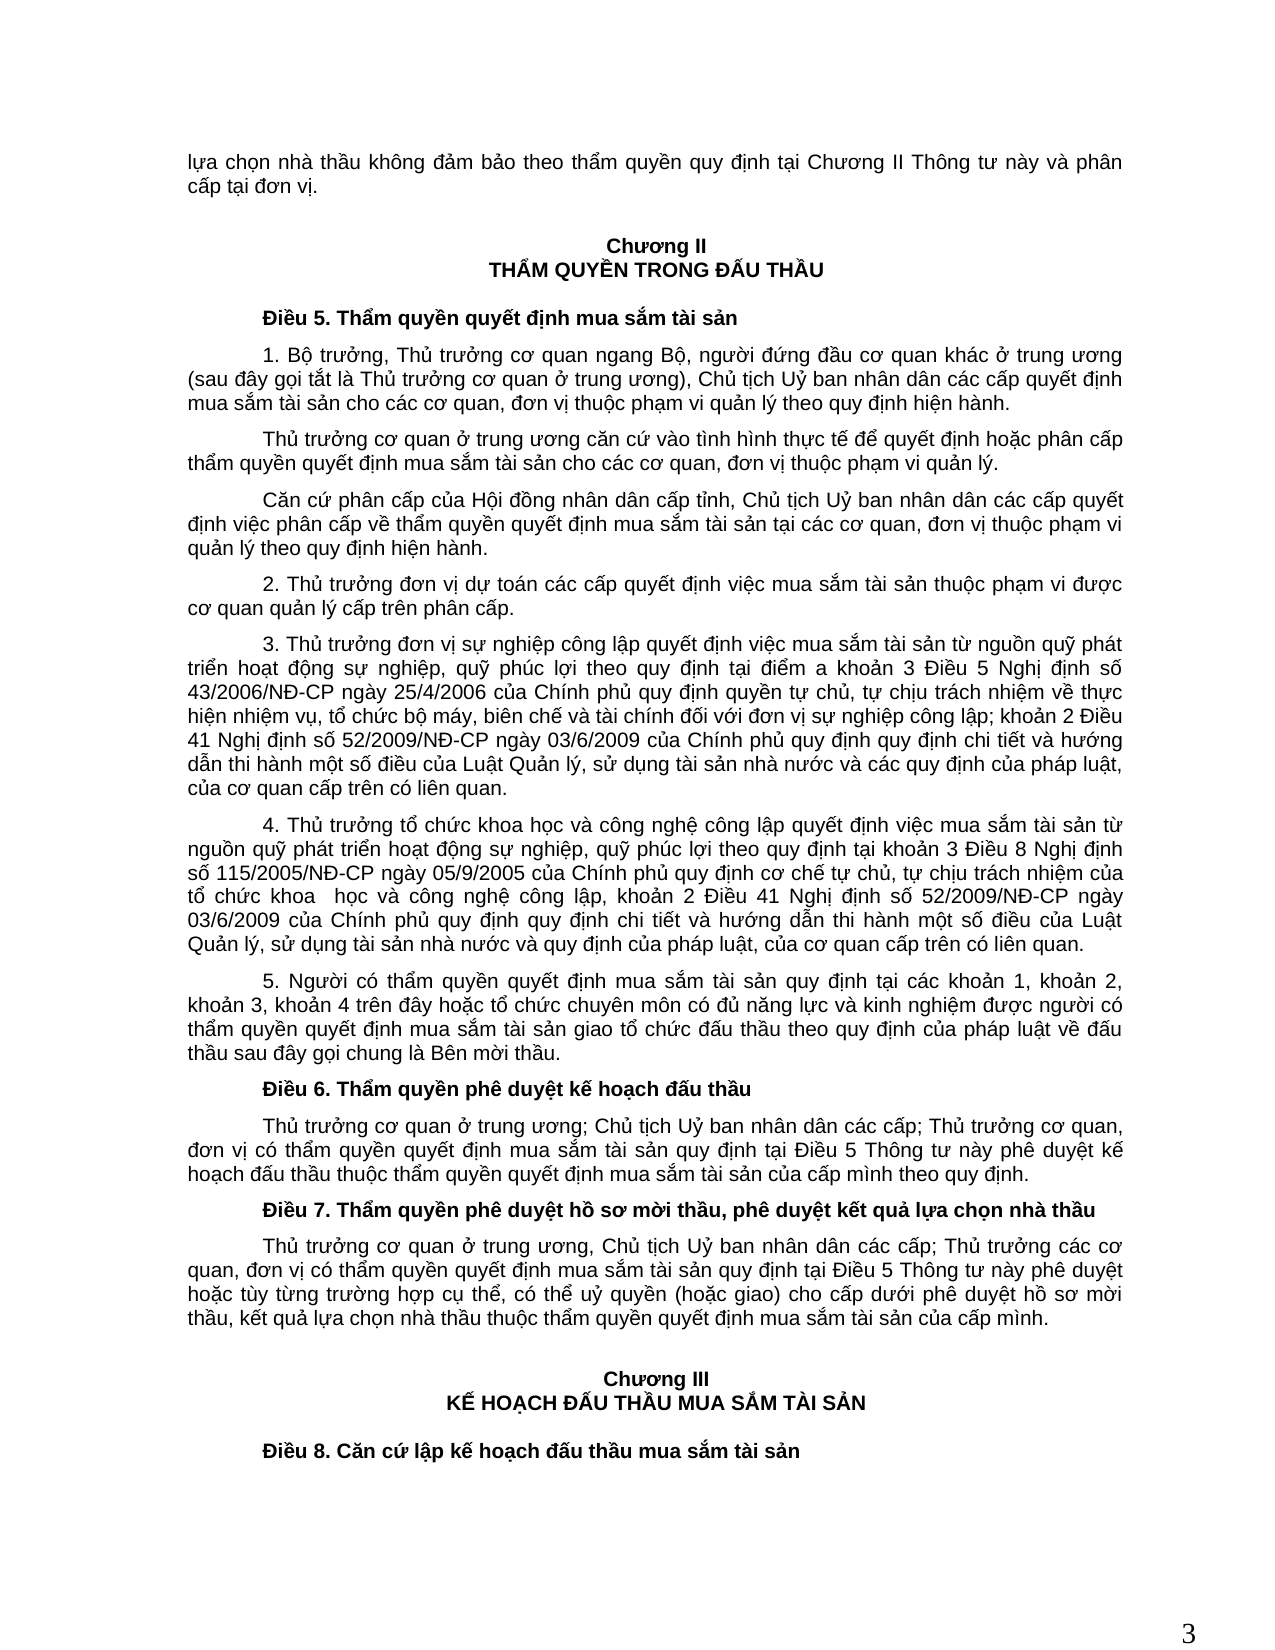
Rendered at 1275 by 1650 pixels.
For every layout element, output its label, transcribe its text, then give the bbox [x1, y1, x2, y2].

text lựa chọn nhà thầu không đảm bảo theo thẩm quyền quy định tại Chương II Thông tư này và phân cấp tại đơn vị. [187, 150, 1125, 198]
text Thủ trưởng cơ quan ở trung ương; Chủ tịch Uỷ ban nhân dân các cấp; Thủ trưởng cơ quan, đơn vị có thẩm quyền quyết định mua sắm tài sản quy định tại Điều 5 Thông tư này phê duyệt kế hoạch đấu thầu thuộc thẩm quyền quyết định mua sắm tài sản của cấp mình theo quy định. [187, 1113, 1125, 1185]
text 5. Người có thẩm quyền quyết định mua sắm tài sản quy định tại các khoản 1, khoản 2, khoản 3, khoản 4 trên đây hoặc tổ chức chuyên môn có đủ năng lực và kinh nghiệm được người có thẩm quyền quyết định mua sắm tài sản giao tổ chức đấu thầu theo quy định của pháp luật về đấu thầu sau đây gọi chung là Bên mời thầu. [187, 969, 1125, 1064]
text THẨM QUYỀN TRONG ĐẤU THẦU [187, 258, 1125, 282]
text Điều 6. Thẩm quyền phê duyệt kế hoạch đấu thầu [187, 1077, 1125, 1101]
text 2. Thủ trưởng đơn vị dự toán các cấp quyết định việc mua sắm tài sản thuộc phạm vi được cơ quan quản lý cấp trên phân cấp. [187, 572, 1125, 620]
text Điều 5. Thẩm quyền quyết định mua sắm tài sản [187, 306, 1125, 330]
text KẾ HOẠCH ĐẤU THẦU MUA SẮM TÀI SẢN [187, 1391, 1125, 1414]
text Điều 7. Thẩm quyền phê duyệt hồ sơ mời thầu, phê duyệt kết quả lựa chọn nhà thầu [187, 1198, 1125, 1222]
text Chương II [187, 234, 1125, 258]
text Thủ trưởng cơ quan ở trung ương căn cứ vào tình hình thực tế để quyết định hoặc phân cấp thẩm quyền quyết định mua sắm tài sản cho các cơ quan, đơn vị thuộc phạm vi quản lý. [187, 427, 1125, 475]
text 3. Thủ trưởng đơn vị sự nghiệp công lập quyết định việc mua sắm tài sản từ nguồn quỹ phát triển hoạt động sự nghiệp, quỹ phúc lợi theo quy định tại điểm a khoản 3 Điều 5 Nghị định số 43/2006/NĐ-CP ngày 25/4/2006 của Chính phủ quy định quyền tự chủ, tự chịu trách nhiệm về thực hiện nhiệm vụ, tổ chức bộ máy, biên chế và tài chính đối với đơn vị sự nghiệp công lập; khoản 2 Điều 41 Nghị định số 52/2009/NĐ-CP ngày 03/6/2009 của Chính phủ quy định quy định chi tiết và hướng dẫn thi hành một số điều của Luật Quản lý, sử dụng tài sản nhà nước và các quy định của pháp luật, của cơ quan cấp trên có liên quan. [187, 632, 1125, 800]
text 1. Bộ trưởng, Thủ trưởng cơ quan ngang Bộ, người đứng đầu cơ quan khác ở trung ương (sau đây gọi tắt là Thủ trưởng cơ quan ở trung ương), Chủ tịch Uỷ ban nhân dân các cấp quyết định mua sắm tài sản cho các cơ quan, đơn vị thuộc phạm vi quản lý theo quy định hiện hành. [187, 343, 1125, 414]
text Thủ trưởng cơ quan ở trung ương, Chủ tịch Uỷ ban nhân dân các cấp; Thủ trưởng các cơ quan, đơn vị có thẩm quyền quyết định mua sắm tài sản quy định tại Điều 5 Thông tư này phê duyệt hoặc tùy từng trường hợp cụ thể, có thể uỷ quyền (hoặc giao) cho cấp dưới phê duyệt hồ sơ mời thầu, kết quả lựa chọn nhà thầu thuộc thẩm quyền quyết định mua sắm tài sản của cấp mình. [187, 1234, 1125, 1330]
text Chương III [187, 1367, 1125, 1391]
text Điều 8. Căn cứ lập kế hoạch đấu thầu mua sắm tài sản [187, 1438, 1125, 1462]
text Căn cứ phân cấp của Hội đồng nhân dân cấp tỉnh, Chủ tịch Uỷ ban nhân dân các cấp quyết định việc phân cấp về thẩm quyền quyết định mua sắm tài sản tại các cơ quan, đơn vị thuộc phạm vi quản lý theo quy định hiện hành. [187, 487, 1125, 559]
text 4. Thủ trưởng tổ chức khoa học và công nghệ công lập quyết định việc mua sắm tài sản từ nguồn quỹ phát triển hoạt động sự nghiệp, quỹ phúc lợi theo quy định tại khoản 3 Điều 8 Nghị định số 115/2005/NĐ-CP ngày 05/9/2005 của Chính phủ quy định cơ chế tự chủ, tự chịu trách nhiệm của tổ chức khoa học và công nghệ công lập, khoản 2 Điều 41 Nghị định số 52/2009/NĐ-CP ngày 03/6/2009 của Chính phủ quy định quy định chi tiết và hướng dẫn thi hành một số điều của Luật Quản lý, sử dụng tài sản nhà nước và quy định của pháp luật, của cơ quan cấp trên có liên quan. [187, 812, 1125, 956]
